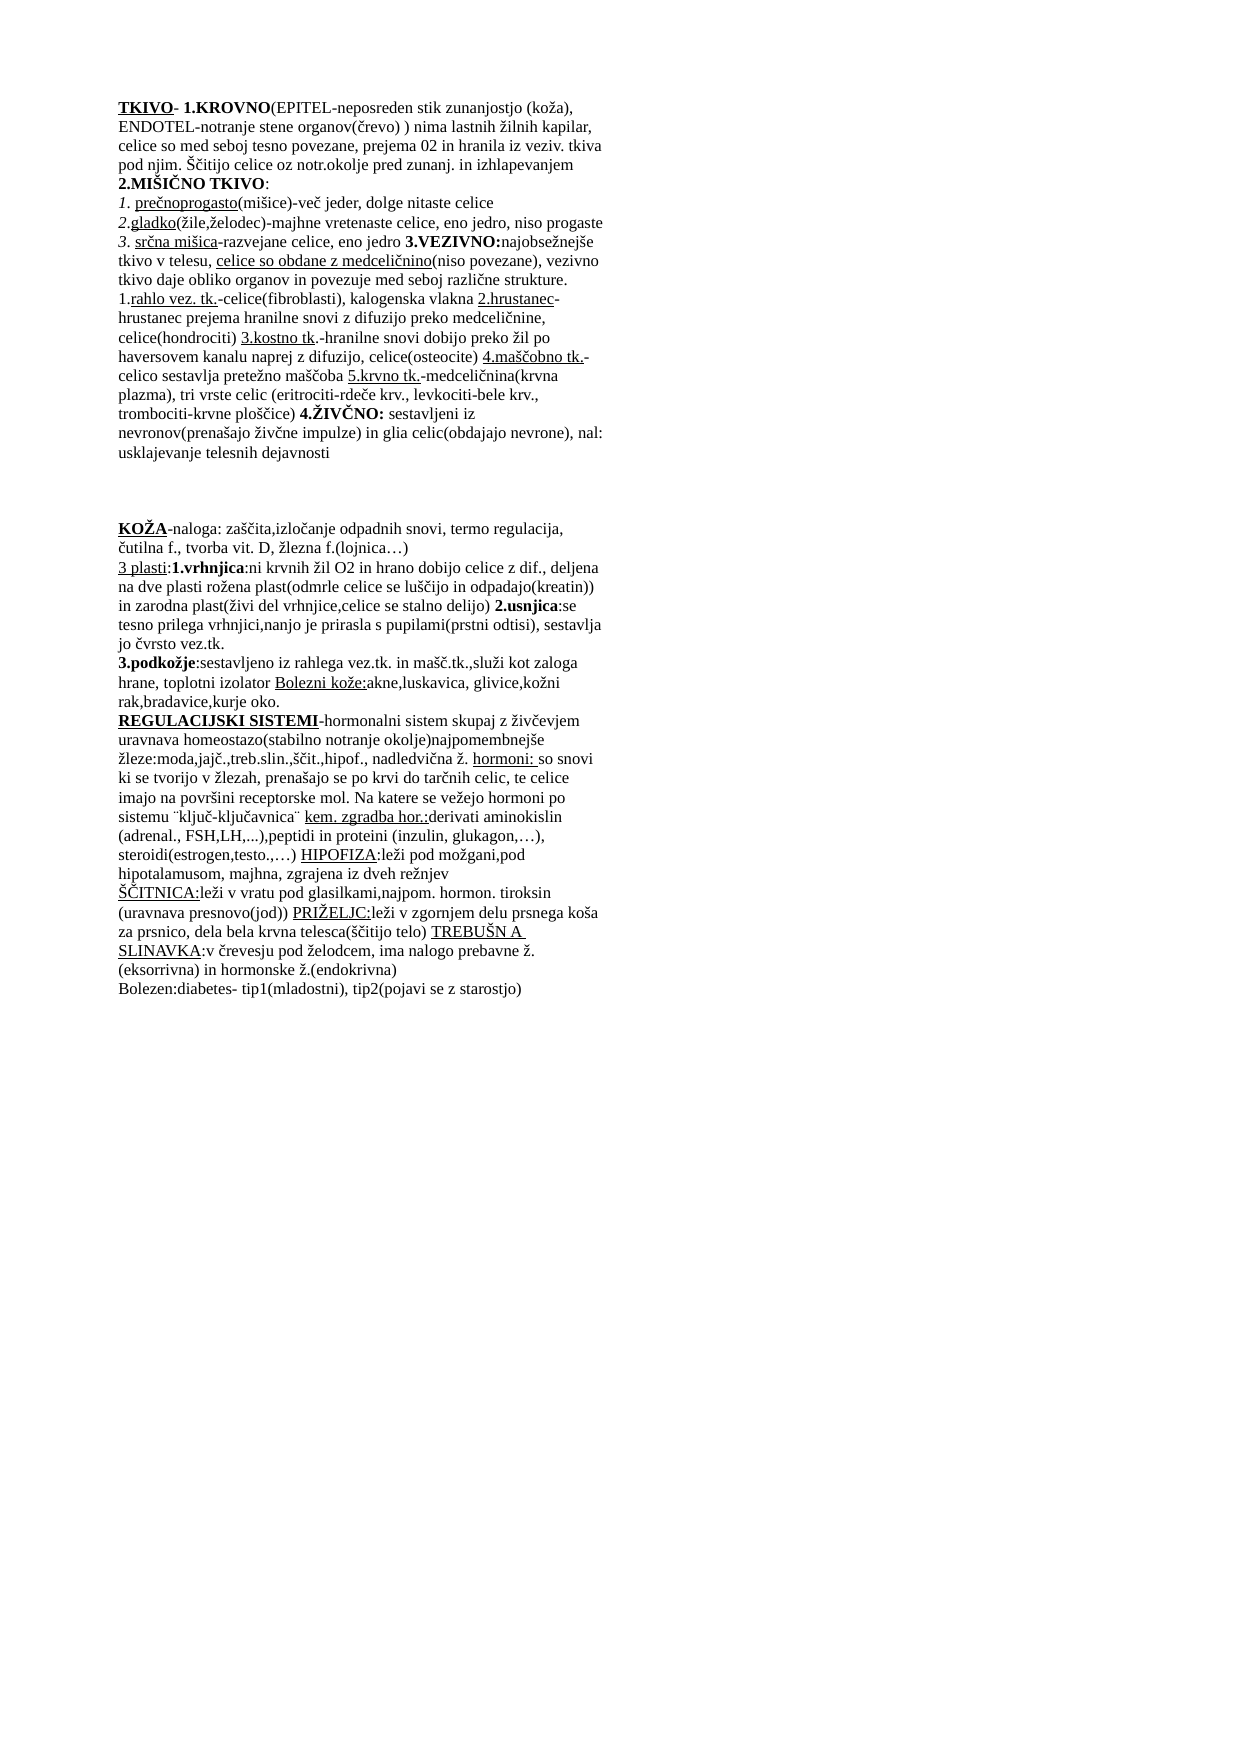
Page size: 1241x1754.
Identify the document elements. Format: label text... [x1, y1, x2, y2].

text 3.podkožje:sestavljeno iz rahlega vez.tk. in mašč.tk.,služi kot zaloga hrane, toplotni izolator Bolezni kože:akne,luskavica, glivice,kožni rak,bradavice,kurje oko. [118, 653, 606, 711]
text ŠČITNICA:leži v vratu pod glasilkami,najpom. hormon. tiroksin (uravnava presnovo(jod)) PRIŽELJC:leži v zgornjem delu prsnega koša za prsnico, dela bela krvna telesca(ščitijo telo) TREBUŠN A SLINAVKA:v črevesju pod želodcem, ima nalogo prebavne ž.(eksorrivna) in hormonske ž.(endokrivna) [118, 883, 606, 979]
text KOŽA-naloga: zaščita,izločanje odpadnih snovi, termo regulacija, čutilna f., tvorba vit. D, žlezna f.(lojnica…) [118, 519, 606, 557]
text TKIVO- 1.KROVNO(EPITEL-neposreden stik zunanjostjo (koža), ENDOTEL-notranje stene organov(črevo) ) nima lastnih žilnih kapilar, celice so med seboj tesno povezane, prejema 02 in hranila iz veziv. tkiva pod njim. Ščitijo celice oz notr.okolje pred zunanj. in izhlapevanjem 2.MIŠIČNO TKIVO: [118, 97, 606, 193]
text 1. prečnoprogasto(mišice)-več jeder, dolge nitaste celice 2.gladko(žile,želodec)-majhne vretenaste celice, eno jedro, niso progaste 3. srčna mišica-razvejane celice, eno jedro 3.VEZIVNO:najobsežnejše tkivo v telesu, celice so obdane z medceličnino(niso povezane), vezivno tkivo daje obliko organov in povezuje med seboj različne strukture. 1.rahlo vez. tk.-celice(fibroblasti), kalogenska vlakna 2.hrustanec-hrustanec prejema hranilne snovi z difuzijo preko medceličnine, celice(hondrociti) 3.kostno tk.-hranilne snovi dobijo preko žil po haversovem kanalu naprej z difuzijo, celice(osteocite) 4.maščobno tk.-celico sestavlja pretežno maščoba 5.krvno tk.-medceličnina(krvna plazma), tri vrste celic (eritrociti-rdeče krv., levkociti-bele krv., trombociti-krvne ploščice) 4.ŽIVČNO: sestavljeni iz nevronov(prenašajo živčne impulze) in glia celic(obdajajo nevrone), nal: usklajevanje telesnih dejavnosti [118, 193, 606, 462]
text 3 plasti:1.vrhnjica:ni krvnih žil O2 in hrano dobijo celice z dif., deljena na dve plasti rožena plast(odmrle celice se luščijo in odpadajo(kreatin)) in zarodna plast(živi del vrhnjice,celice se stalno delijo) 2.usnjica:se tesno prilega vrhnjici,nanjo je prirasla s pupilami(prstni odtisi), sestavlja jo čvrsto vez.tk. [118, 557, 606, 653]
text Bolezen:diabetes- tip1(mladostni), tip2(pojavi se z starostjo) [118, 979, 606, 998]
text REGULACIJSKI SISTEMI-hormonalni sistem skupaj z živčevjem uravnava homeostazo(stabilno notranje okolje)najpomembnejše žleze:moda,jajč.,treb.slin.,ščit.,hipof., nadledvična ž. hormoni: so snovi ki se tvorijo v žlezah, prenašajo se po krvi do tarčnih celic, te celice imajo na površini receptorske mol. Na katere se vežejo hormoni po sistemu ¨ključ-ključavnica¨ kem. zgradba hor.:derivati aminokislin (adrenal., FSH,LH,...),peptidi in proteini (inzulin, glukagon,…), steroidi(estrogen,testo.,…) HIPOFIZA:leži pod možgani,pod hipotalamusom, majhna, zgrajena iz dveh režnjev [118, 711, 606, 883]
